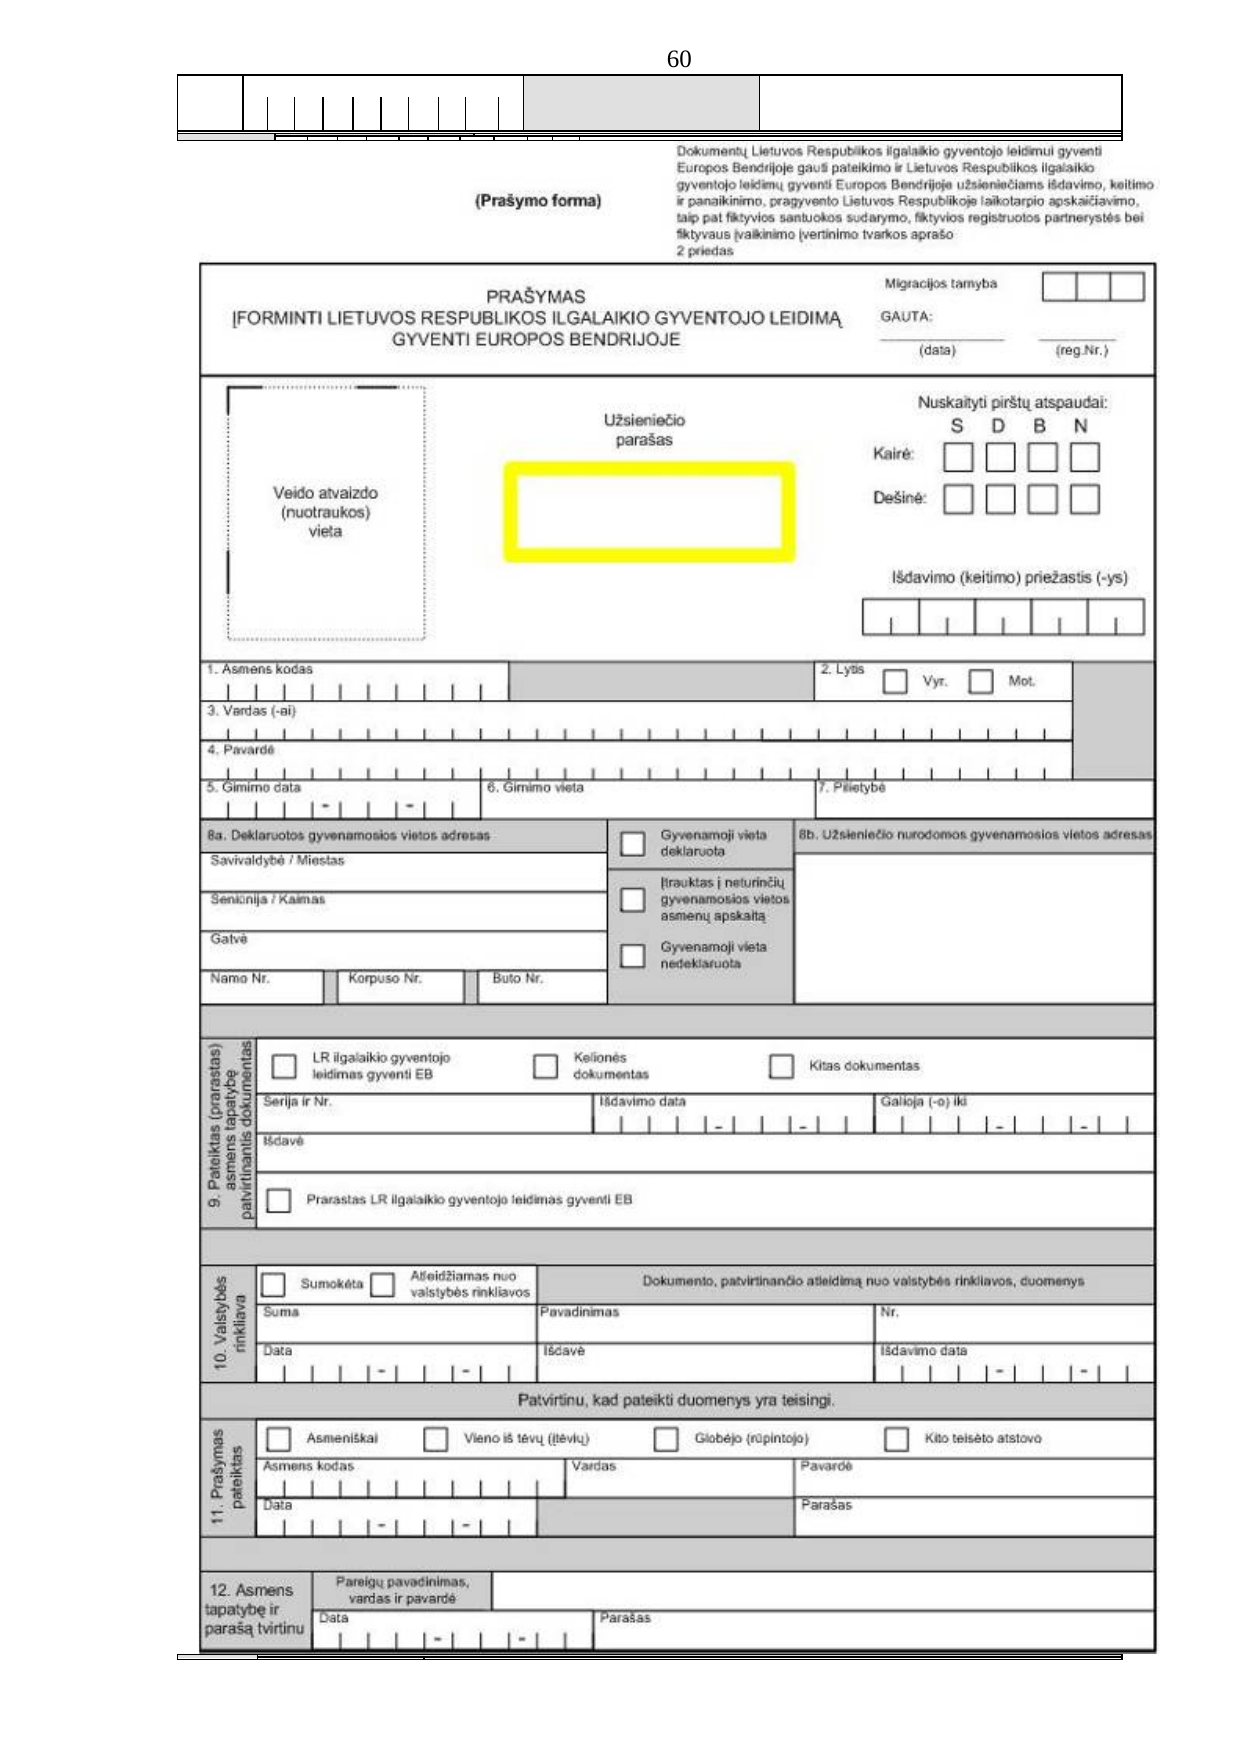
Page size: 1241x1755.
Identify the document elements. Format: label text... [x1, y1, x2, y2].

table_cell [324, 97, 352, 130]
table_cell [466, 97, 498, 130]
table_cell – [439, 97, 465, 130]
table_cell [524, 76, 759, 130]
table_cell [382, 97, 408, 130]
table_cell 11. Prašymas pateiktas [178, 76, 242, 130]
table_cell [295, 97, 322, 130]
table_cell [244, 97, 267, 130]
table_cell – [354, 97, 380, 130]
table_cell Parašas [760, 76, 1121, 130]
table_cell [268, 97, 294, 130]
table_cell [499, 97, 523, 130]
table_cell [409, 97, 438, 130]
table_cell Data [244, 76, 523, 97]
